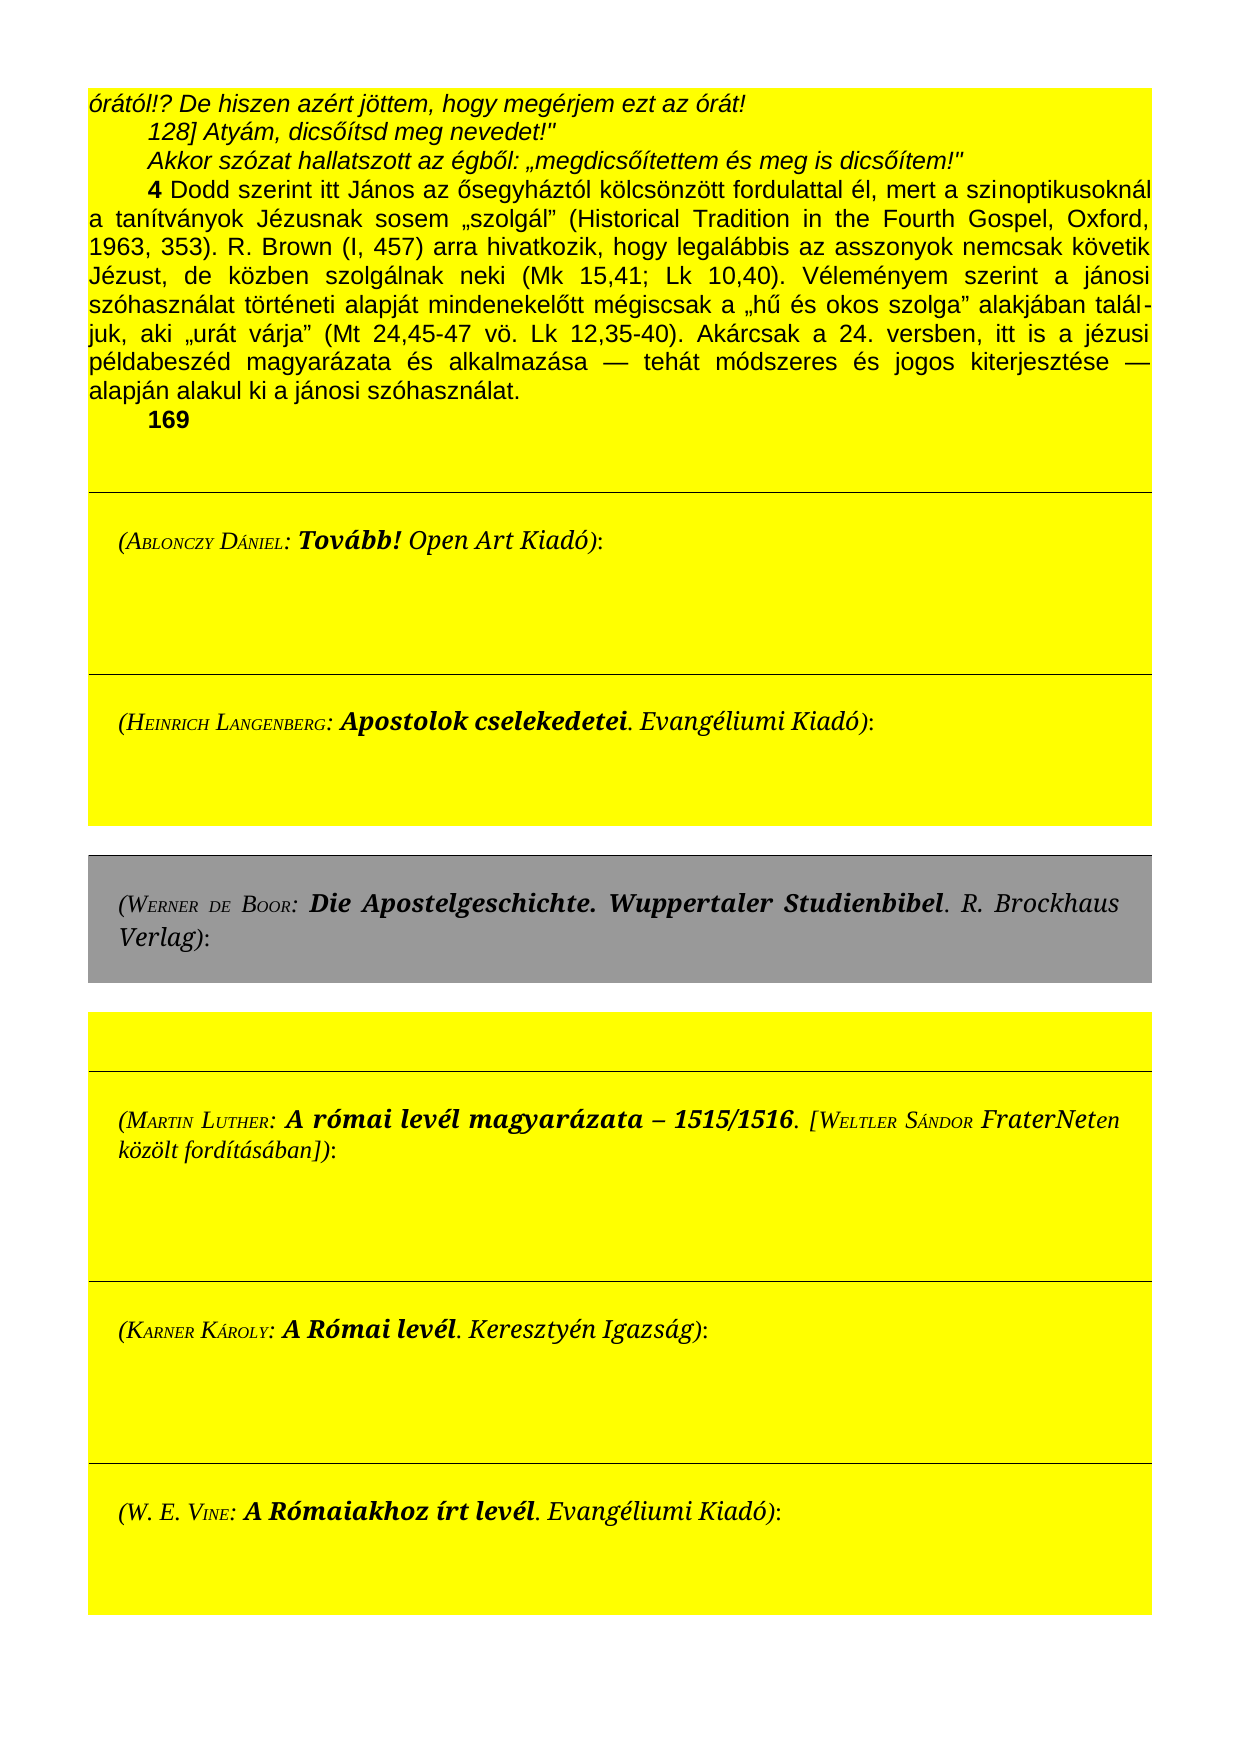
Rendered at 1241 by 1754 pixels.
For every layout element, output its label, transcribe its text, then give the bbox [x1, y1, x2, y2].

text (Werner de Boor: Die Apostelgeschichte. Wuppertaler Studienbibel. R. Brockhaus Verlag): [88, 856, 1152, 983]
text (Ablonczy Dániel: Tovább! Open Art Kiadó): [88, 493, 1152, 586]
text (Karner Károly: A Római levél. Keresztyén Igazság): [88, 1282, 1152, 1375]
text (W. E. Vine: A Rómaiakhoz írt levél. Evangéliumi Kiadó): [88, 1464, 1152, 1557]
text órától!? De hiszen azért jöttem, hogy megérjem ezt az órát! [88, 88, 1152, 117]
text 4 Dodd szerint itt János az ősegyháztól kölcsönzött fordulattal él, mert a szi­noptikusoknál a tanítványok Jézusnak sosem „szolgál” (Historical Tradition in the Fourth Gospel, Oxford, 1963, 353). R. Brown (I, 457) arra hivatkozik, hogy legalábbis az asszonyok nemcsak követik Jézust, de közben szolgálnak neki (Mk 15,41; Lk 10,40). Véleményem szerint a jánosi szóhasználat törté­neti alapját mindenekelőtt mégiscsak a „hű és okos szolga” alakjában talál­juk, aki „urát várja” (Mt 24,45-47 vö. Lk 12,35-40). Akárcsak a 24. versben, itt is a jézusi példabeszéd magyarázata és alkalmazása — tehát módszeres és jogos kiterjesztése — alapján alakul ki a jánosi szóhasználat. [88, 175, 1152, 405]
text (Martin Luther: A római levél magyarázata – 1515/1516. [Weltler Sándor FraterNeten közölt fordításában]): [88, 1072, 1152, 1193]
text 128] Atyám, dicsőítsd meg nevedet!" [88, 117, 1152, 146]
text (Heinrich Langenberg: Apostolok cselekedetei. Evangéliumi Kiadó): [88, 675, 1152, 767]
text 169 [88, 405, 1152, 433]
text Akkor szózat hallatszott az égből: „megdicsőítettem és meg is dicsőítem!" [88, 146, 1152, 175]
